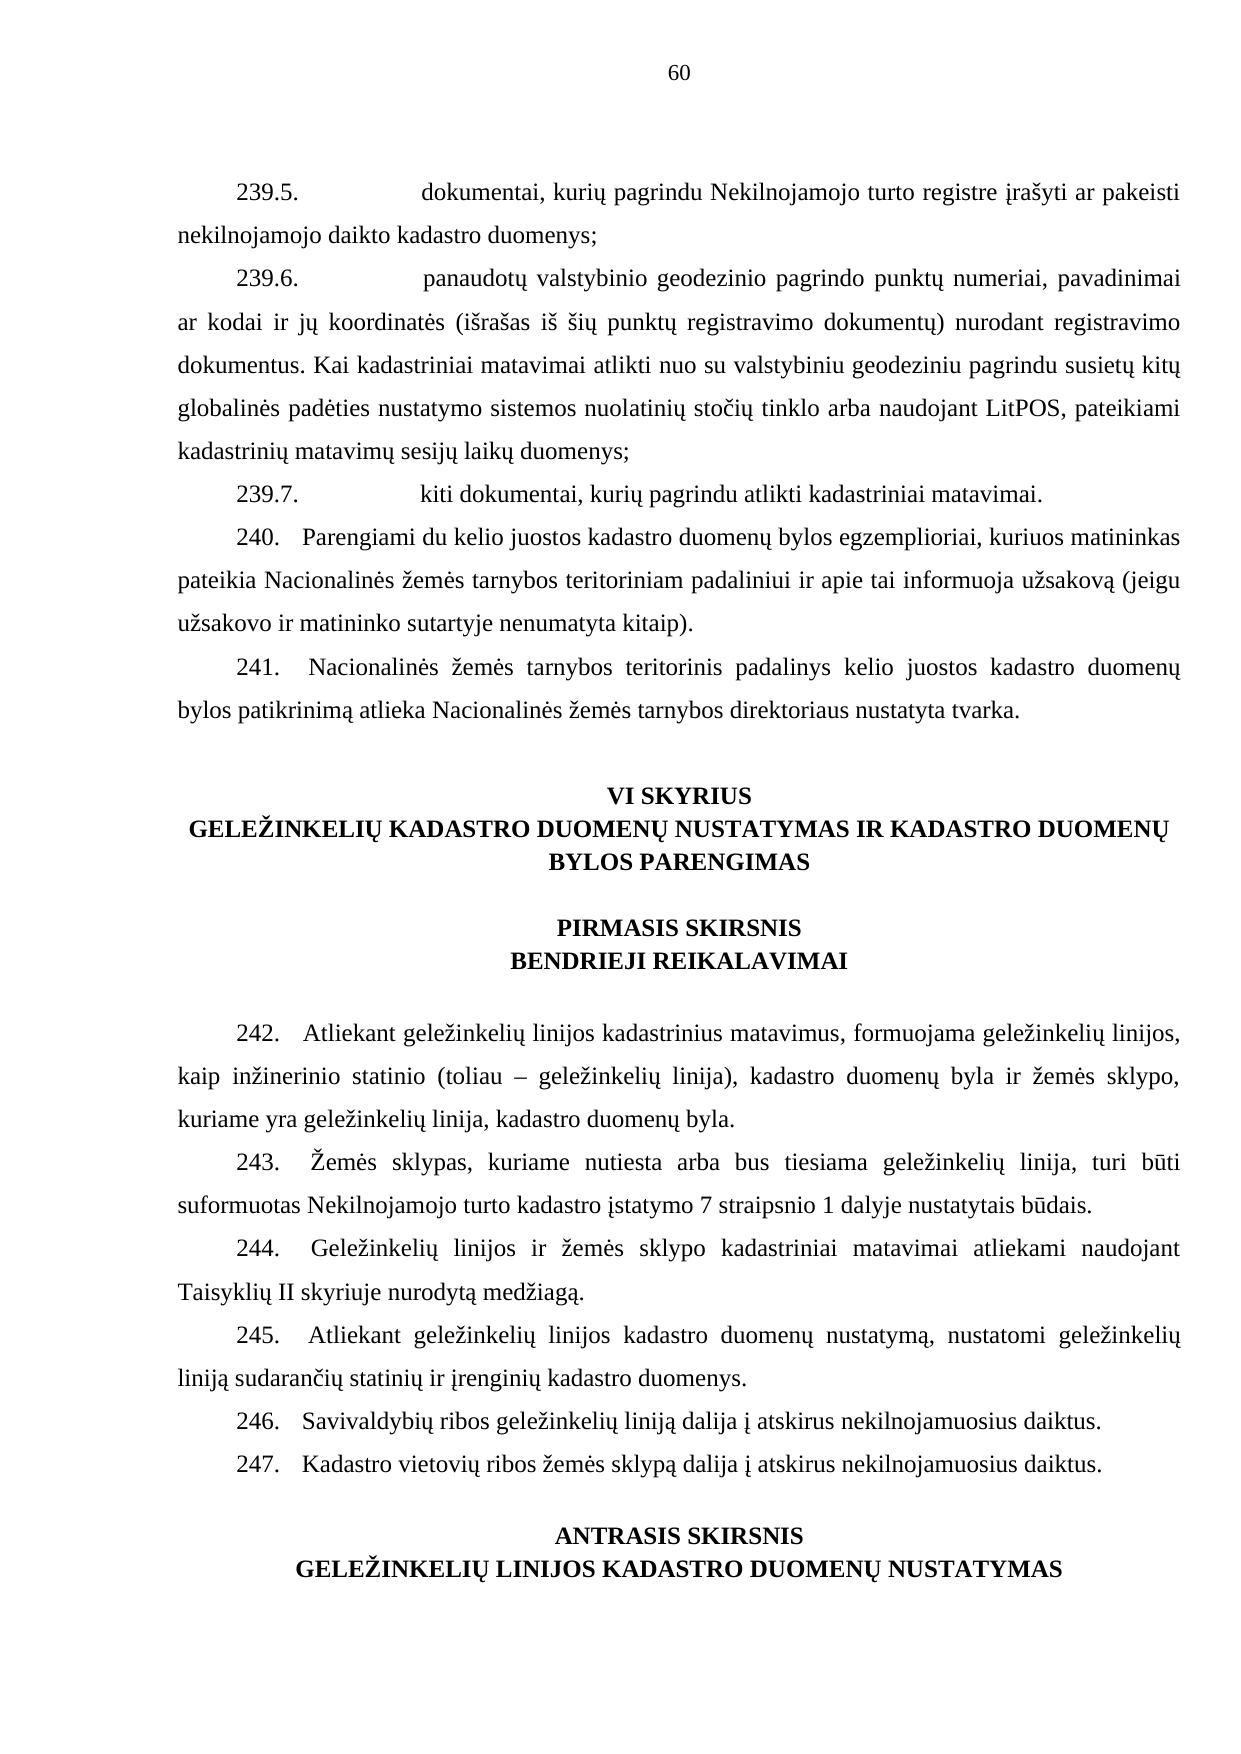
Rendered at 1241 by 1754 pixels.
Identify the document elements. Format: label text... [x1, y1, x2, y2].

text 239.6. panaudotų valstybinio geodezinio pagrindo punktų numeriai, pavadinimai ar kodai ir jų koordinatės (išrašas iš šių punktų registravimo dokumentų) nurodant registravimo dokumentus. Kai kadastriniai matavimai atlikti nuo su valstybiniu geodeziniu pagrindu susietų kitų globalinės padėties nustatymo sistemos nuolatinių stočių tinklo arba naudojant LitPOS, pateikiami kadastrinių matavimų sesijų laikų duomenys; [177, 263, 1181, 465]
text ANTRASIS SKIRSNIS [177, 1521, 1181, 1550]
text 239.5. dokumentai, kurių pagrindu Nekilnojamojo turto registre įrašyti ar pakeisti nekilnojamojo daikto kadastro duomenys; [177, 177, 1181, 249]
text 241. Nacionalinės žemės tarnybos teritorinis padalinys kelio juostos kadastro duomenų bylos patikrinimą atlieka Nacionalinės žemės tarnybos direktoriaus nustatyta tvarka. [177, 652, 1181, 723]
text 243. Žemės sklypas, kuriame nutiesta arba bus tiesiama geležinkelių linija, turi būti suformuotas Nekilnojamojo turto kadastro įstatymo 7 straipsnio 1 dalyje nustatytais būdais. [177, 1147, 1181, 1219]
text 247. Kadastro vietovių ribos žemės sklypą dalija į atskirus nekilnojamuosius daiktus. [177, 1449, 1181, 1478]
text GELEŽINKELIŲ LINIJOS KADASTRO DUOMENŲ NUSTATYMAS [177, 1554, 1181, 1583]
text 240. Parengiami du kelio juostos kadastro duomenų bylos egzemplioriai, kuriuos matininkas pateikia Nacionalinės žemės tarnybos teritoriniam padaliniui ir apie tai informuoja užsakovą (jeigu užsakovo ir matininko sutartyje nenumatyta kitaip). [177, 522, 1181, 637]
text 245. Atliekant geležinkelių linijos kadastro duomenų nustatymą, nustatomi geležinkelių liniją sudarančių statinių ir įrenginių kadastro duomenys. [177, 1320, 1181, 1392]
text 242. Atliekant geležinkelių linijos kadastrinius matavimus, formuojama geležinkelių linijos, kaip inžinerinio statinio (toliau – geležinkelių linija), kadastro duomenų byla ir žemės sklypo, kuriame yra geležinkelių linija, kadastro duomenų byla. [177, 1018, 1181, 1133]
text GELEŽINKELIŲ KADASTRO DUOMENŲ NUSTATYMAS IR KADASTRO DUOMENŲ BYLOS PARENGIMAS [177, 814, 1181, 876]
text PIRMASIS SKIRSNIS [177, 913, 1181, 942]
text 239.7. kiti dokumentai, kurių pagrindu atlikti kadastriniai matavimai. [177, 479, 1181, 508]
text BENDRIEJI REIKALAVIMAI [177, 946, 1181, 975]
text 244. Geležinkelių linijos ir žemės sklypo kadastriniai matavimai atliekami naudojant Taisyklių II skyriuje nurodytą medžiagą. [177, 1233, 1181, 1305]
text 246. Savivaldybių ribos geležinkelių liniją dalija į atskirus nekilnojamuosius daiktus. [177, 1406, 1181, 1435]
text VI SKYRIUS [177, 781, 1181, 810]
